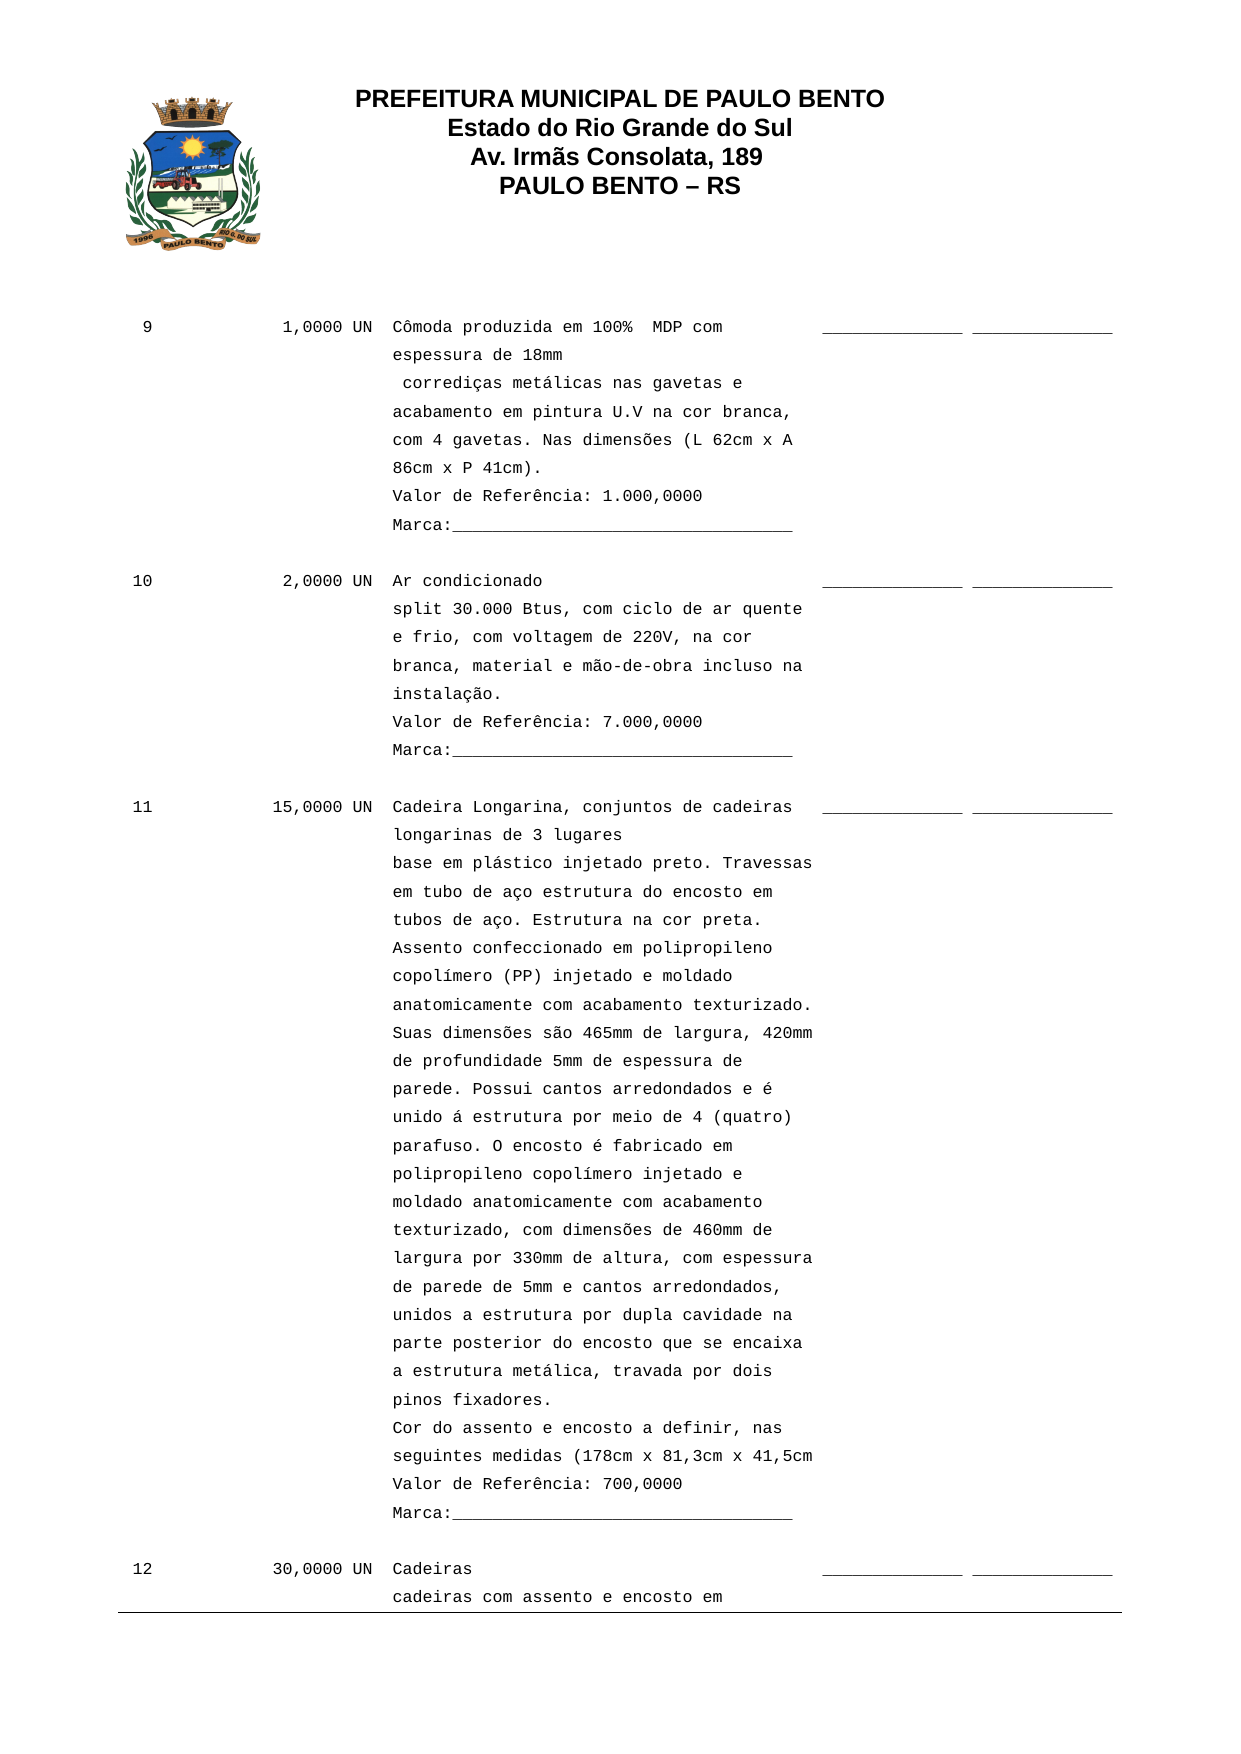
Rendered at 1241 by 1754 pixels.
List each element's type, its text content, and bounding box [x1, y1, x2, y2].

text 9 1,0000 UN Cômoda produzida em 100% MDP com ______________ ______________ espessura de 18mm corrediças metálicas nas gavetas e acabamento em pintura U.V na cor branca, com 4 gavetas. Nas dimensões (L 62cm x A 86cm x P 41cm). Valor de Referência: 1.000,0000 Marca:__________________________________ 10 2,0000 UN Ar condicionado ______________ ______________ split 30.000 Btus, com ciclo de ar quente e frio, com voltagem de 220V, na cor branca, material e mão-de-obra incluso na instalação. Valor de Referência: 7.000,0000 Marca:__________________________________ 11 15,0000 UN Cadeira Longarina, conjuntos de cadeiras ______________ ______________ longarinas de 3 lugares base em plástico injetado preto. Travessas em tubo de aço estrutura do encosto em tubos de aço. Estrutura na cor preta. Assento confeccionado em polipropileno copolímero (PP) injetado e moldado anatomicamente com acabamento texturizado. Suas dimensões são 465mm de largura, 420mm de profundidade 5mm de espessura de parede. Possui cantos arredondados e é unido á estrutura por meio de 4 (quatro) parafuso. O encosto é fabricado em polipropileno copolímero injetado e moldado anatomicamente com acabamento texturizado, com dimensões de 460mm de largura por 330mm de altura, com espessura de parede de 5mm e cantos arredondados, unidos a estrutura por dupla cavidade na parte posterior do encosto que se encaixa a estrutura metálica, travada por dois pinos fixadores. Cor do assento e encosto a definir, nas seguintes medidas (178cm x 81,3cm x 41,5cm Valor de Referência: 700,0000 Marca:__________________________________ 12 30,0000 UN Cadeiras ______________ ______________ cadeiras com assento e encosto em [118, 286, 1122, 1612]
picture [125, 96, 261, 251]
